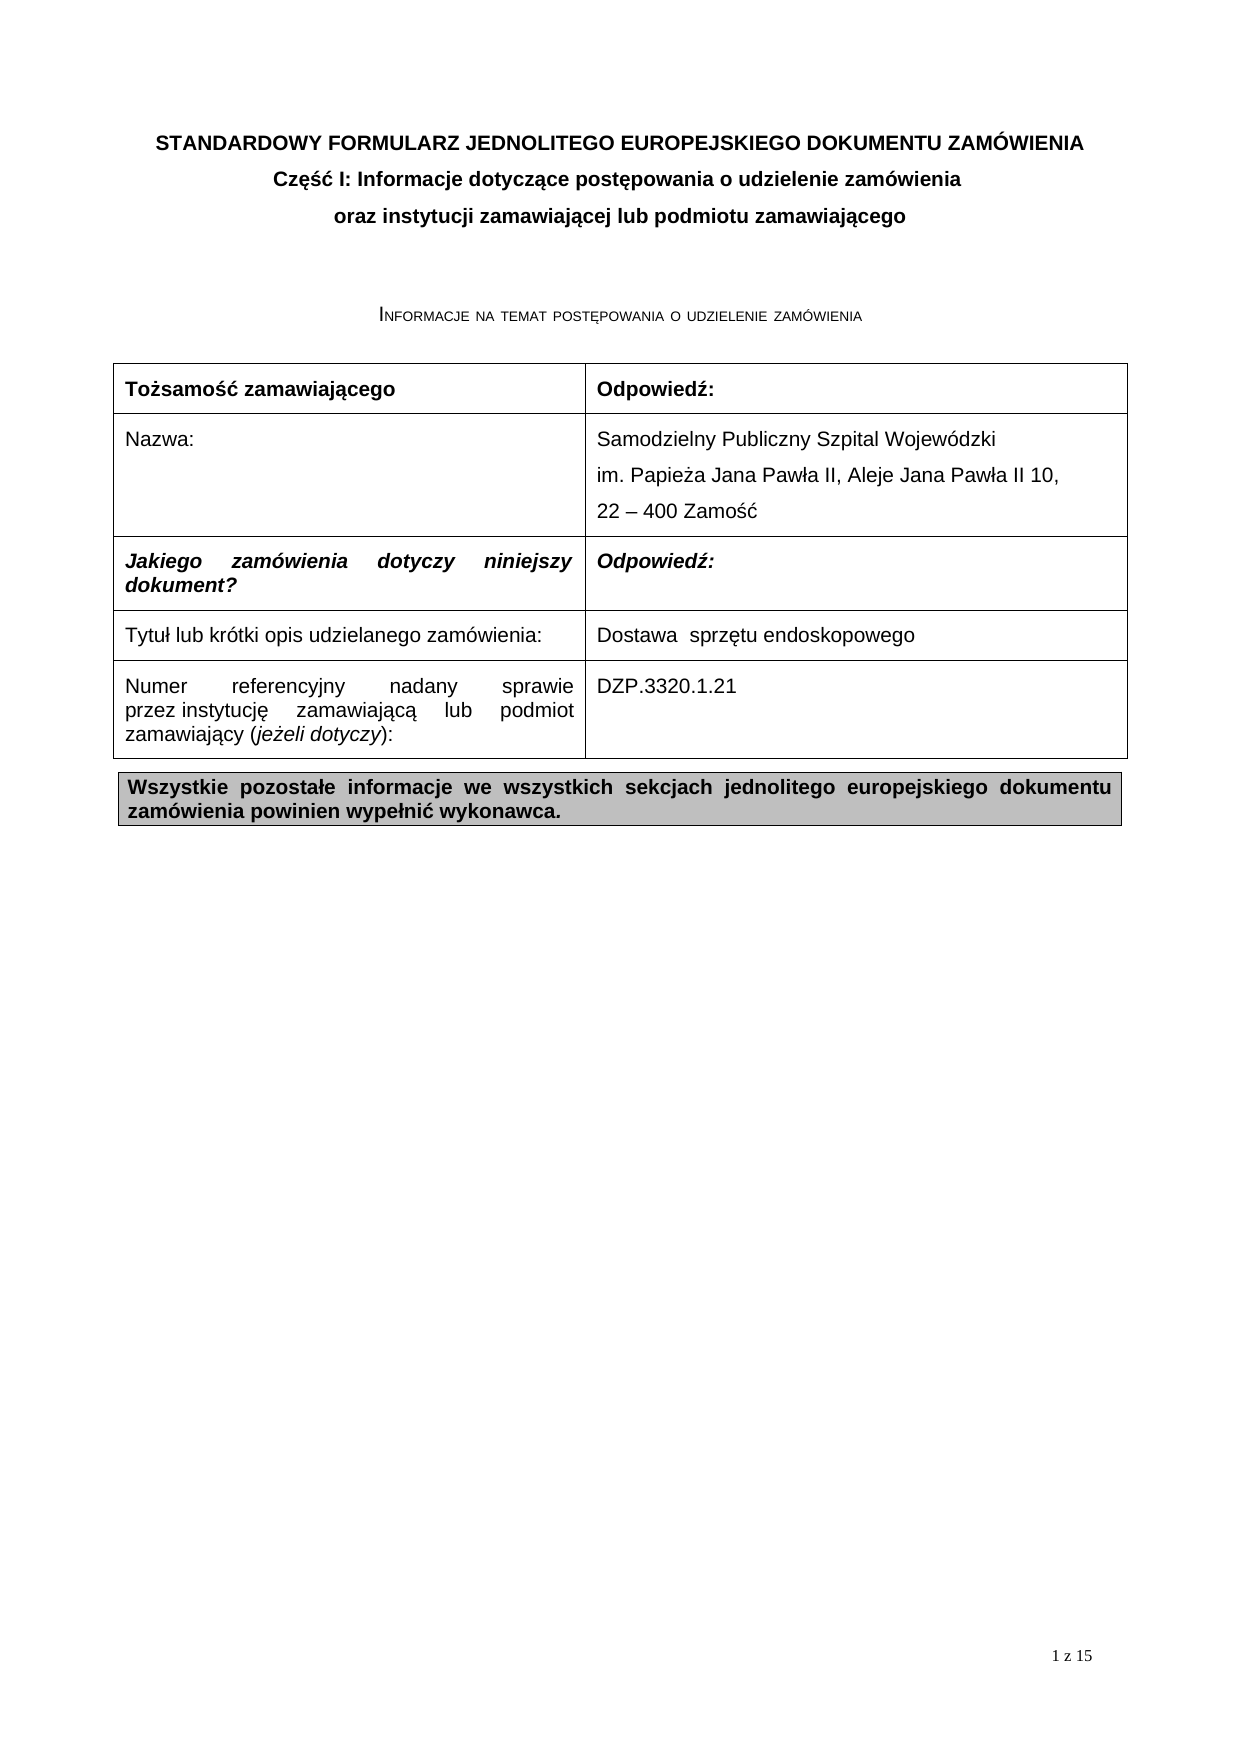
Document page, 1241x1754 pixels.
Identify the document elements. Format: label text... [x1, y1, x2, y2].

title Informacje na temat postępowania o udzielenie zamówienia [118, 301, 1122, 325]
table_header Odpowiedź: [586, 364, 1127, 413]
table_cell Jakiego zamówienia dotyczy niniejszy dokument? [114, 537, 585, 610]
table_cell Samodzielny Publiczny Szpital Wojewódzki im. Papieża Jana Pawła II, Aleje Jana Pawła II 10, 22 – 400 Zamość [586, 414, 1127, 536]
text Część I: Informacje dotyczące postępowania o udzielenie zamówienia [118, 167, 1122, 191]
table_cell Nazwa: [114, 414, 585, 536]
text oraz instytucji zamawiającej lub podmiotu zamawiającego [118, 203, 1122, 227]
table_header Tożsamość zamawiającego [114, 364, 585, 413]
text Standardowy formularz jednolitego europejskiego dokumentu zamówienia [118, 131, 1122, 154]
table_cell Numer referencyjny nadany sprawie przez instytucję zamawiającą lub podmiot zamawiający (jeżeli dotyczy): [114, 661, 585, 758]
table_cell Dostawa sprzętu endoskopowego [586, 611, 1127, 660]
table_cell Odpowiedź: [586, 537, 1127, 610]
text Wszystkie pozostałe informacje we wszystkich sekcjach jednolitego europejskiego dokumentu zamówienia powinien wypełnić wykonawca. [119, 773, 1121, 825]
table_cell Tytuł lub krótki opis udzielanego zamówienia: [114, 611, 585, 660]
table_cell DZP.3320.1.21 [586, 661, 1127, 758]
